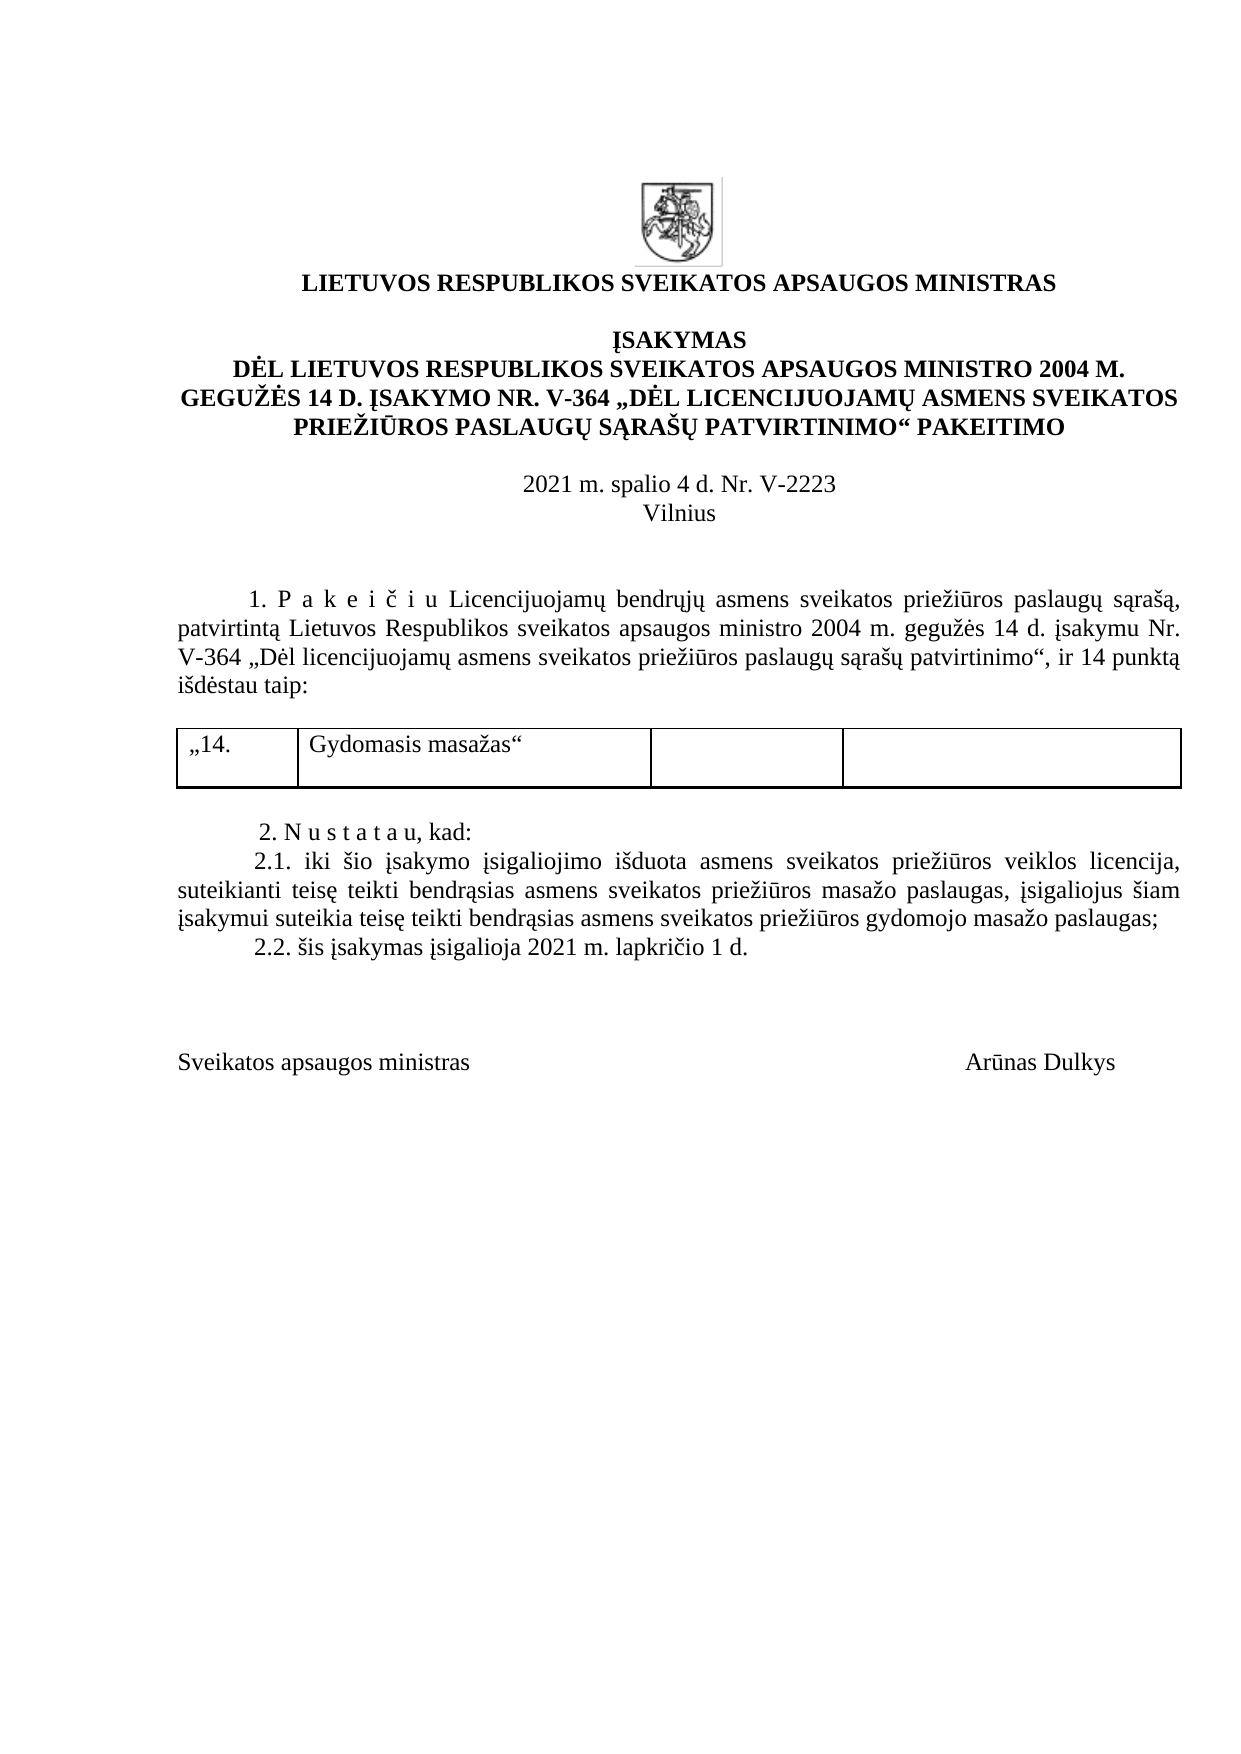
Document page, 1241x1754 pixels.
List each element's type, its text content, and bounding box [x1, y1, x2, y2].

text 2.2. šis įsakymas įsigalioja 2021 m. lapkričio 1 d. [177, 932, 1181, 961]
text 2021 m. spalio 4 d. Nr. V-2223 [177, 469, 1181, 498]
table_header [844, 729, 1180, 786]
text 1. P a k e i č i u Licencijuojamų bendrųjų asmens sveikatos priežiūros paslaugų sąrašą, patvirtintą Lietuvos Respublikos sveikatos apsaugos ministro 2004 m. gegužės 14 d. įsakymu Nr. V-364 „Dėl licencijuojamų asmens sveikatos priežiūros paslaugų sąrašų patvirtinimo“, ir 14 punktą išdėstau taip: [177, 584, 1181, 699]
table_header „14. [178, 729, 297, 786]
table_header [652, 729, 842, 786]
text Vilnius [177, 498, 1181, 527]
text LIETUVOS RESPUBLIKOS SVEIKATOS APSAUGOS MINISTRAS [177, 268, 1181, 297]
text DĖL LIETUVOS RESPUBLIKOS SVEIKATOS APSAUGOS MINISTRO 2004 M. GEGUŽĖS 14 D. ĮSAKYMO NR. V-364 „DĖL LICENCIJUOJAMŲ ASMENS SVEIKATOS PRIEŽIŪROS PASLAUGŲ SĄRAŠŲ PATVIRTINIMO“ PAKEITIMO [177, 354, 1181, 440]
text 2. N u s t a t a u, kad: [177, 817, 1181, 846]
table_header Gydomasis masažas“ [299, 729, 650, 786]
text Sveikatos apsaugos ministras Arūnas Dulkys [177, 1047, 1181, 1076]
text ĮSAKYMAS [177, 325, 1181, 354]
text 2.1. iki šio įsakymo įsigaliojimo išduota asmens sveikatos priežiūros veiklos licencija, suteikianti teisę teikti bendrąsias asmens sveikatos priežiūros masažo paslaugas, įsigaliojus šiam įsakymui suteikia teisę teikti bendrąsias asmens sveikatos priežiūros gydomojo masažo paslaugas; [177, 846, 1181, 932]
